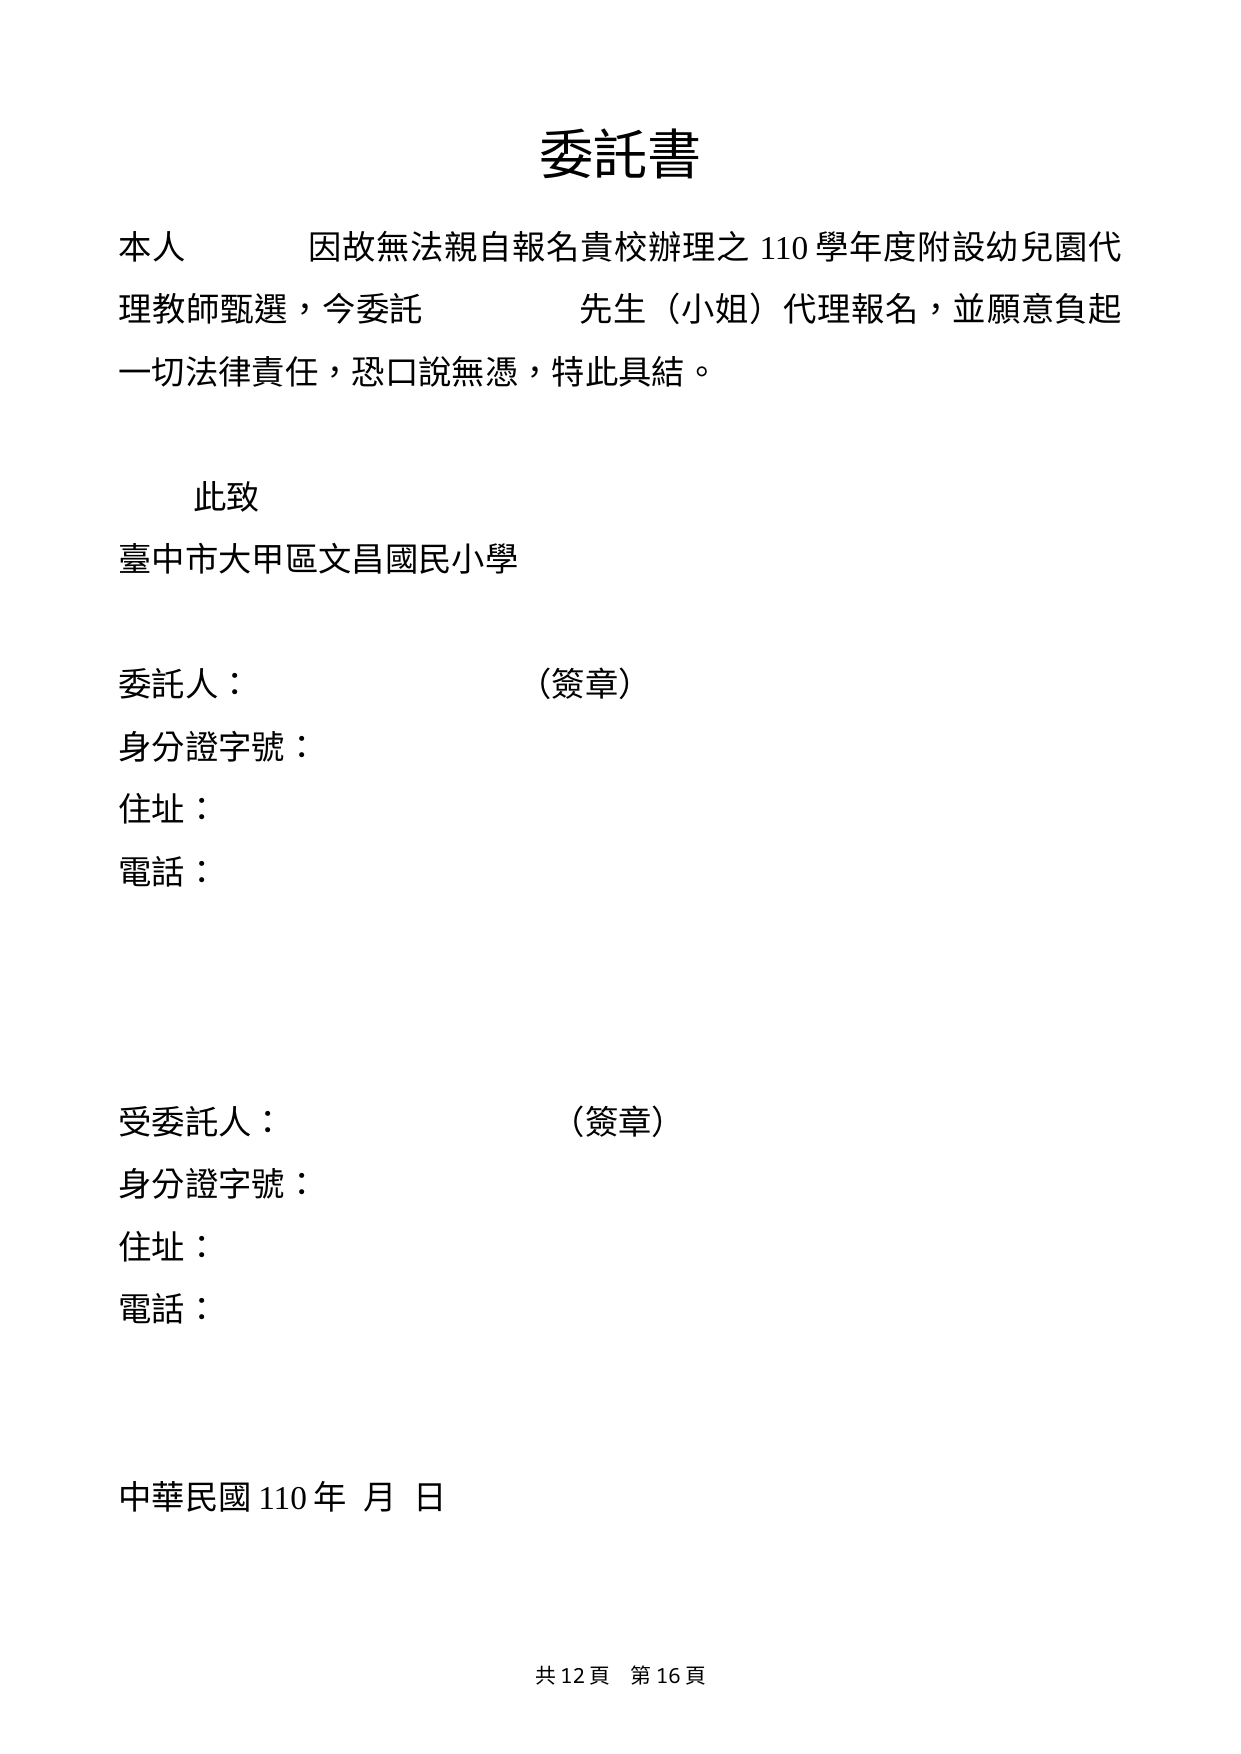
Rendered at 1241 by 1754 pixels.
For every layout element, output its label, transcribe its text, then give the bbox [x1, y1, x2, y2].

text 住址： [118, 1203, 1122, 1266]
text 本人 因故無法親自報名貴校辦理之110學年度附設幼兒園代理教師甄選，今委託 先生（小姐）代理報名，並願意負起一切法律責任，恐口說無憑，特此具結。 [118, 203, 1122, 391]
text 身分證字號： [118, 1141, 1122, 1203]
text 電話： [118, 1266, 1122, 1328]
text 此致 [118, 453, 1122, 516]
text 電話： [118, 828, 1122, 891]
text 身分證字號： [118, 703, 1122, 766]
text 委託書 [118, 78, 1122, 203]
text 受委託人： （簽章） [118, 1078, 1122, 1141]
text 住址： [118, 766, 1122, 828]
text 中華民國110年 月 日 [118, 1453, 1122, 1516]
text 臺中市大甲區文昌國民小學 [118, 516, 1122, 578]
text 委託人： （簽章） [118, 641, 1122, 703]
